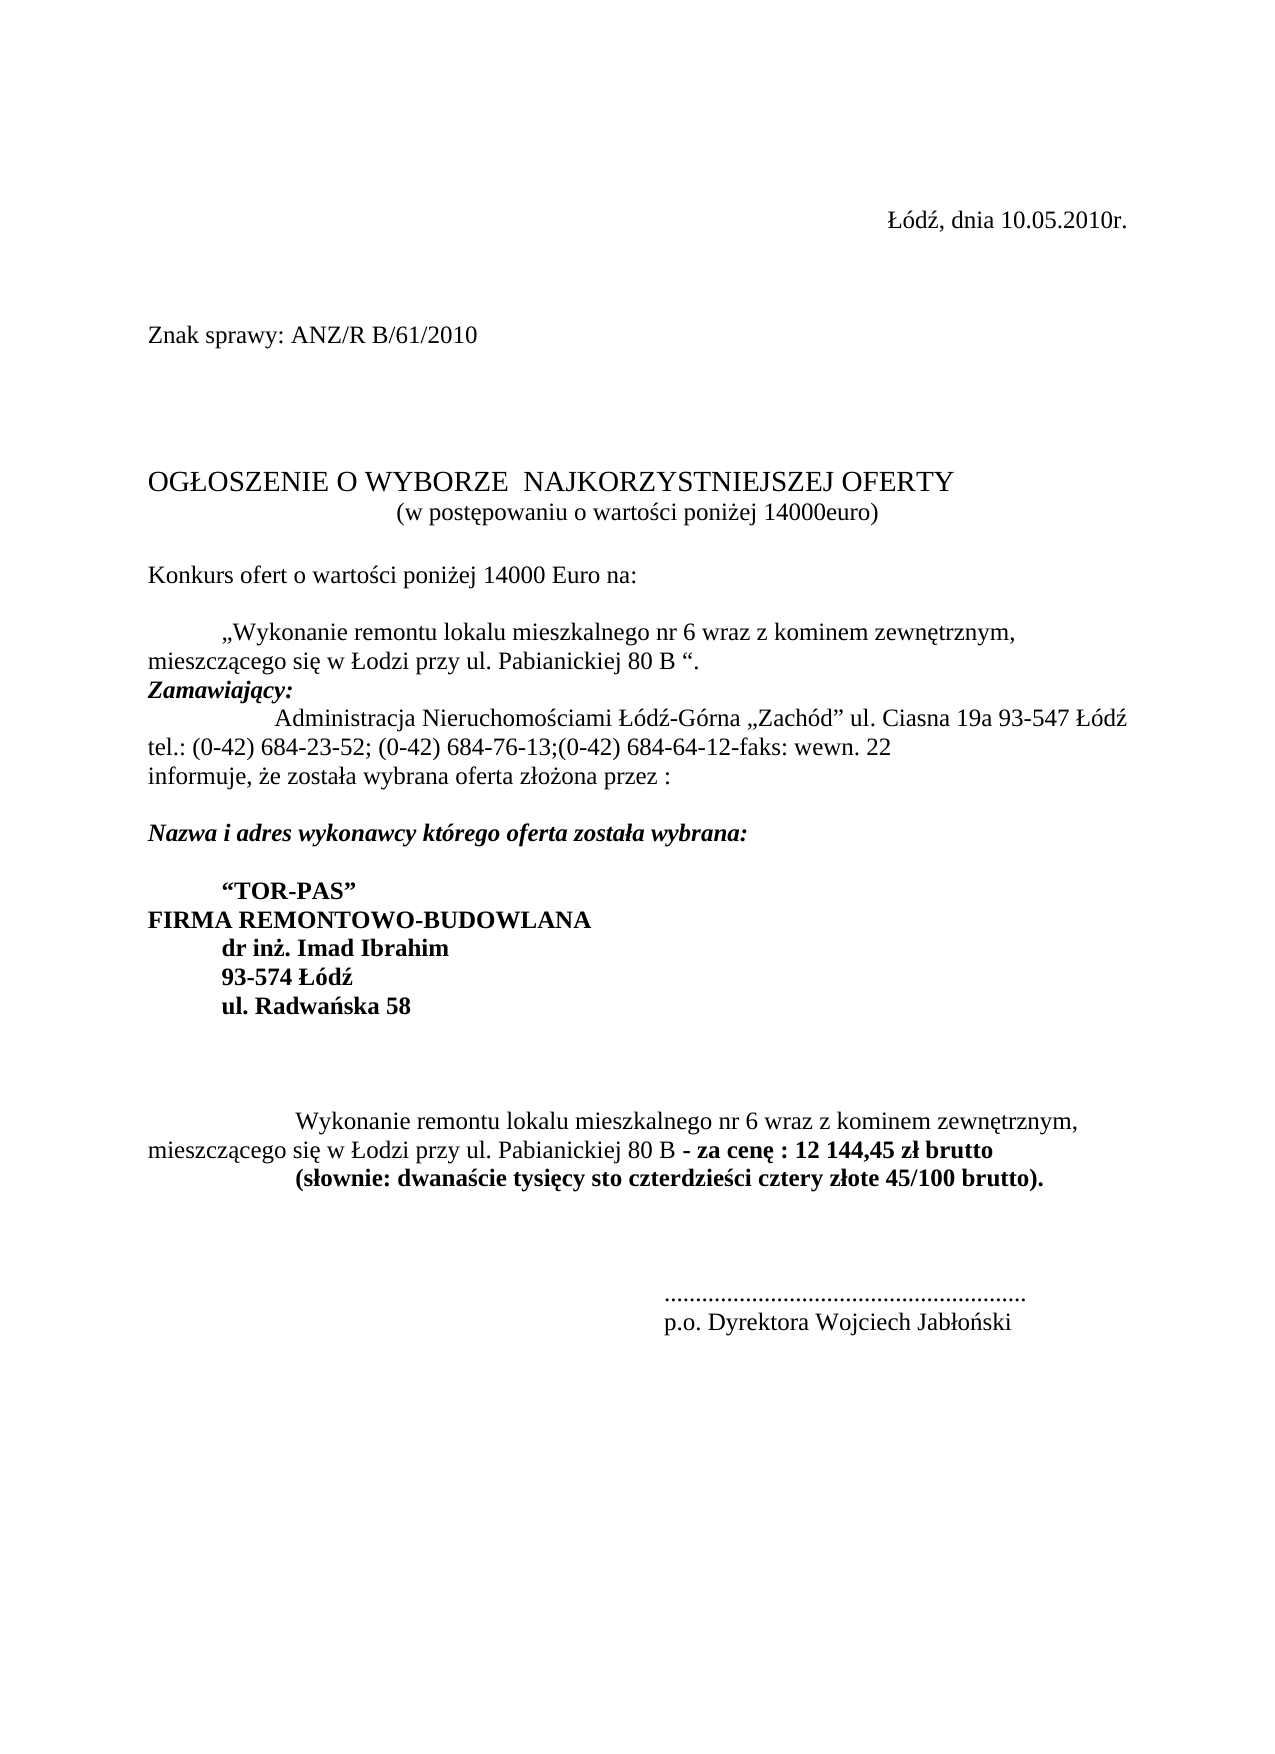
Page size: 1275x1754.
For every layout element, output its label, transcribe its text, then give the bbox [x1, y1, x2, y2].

text “TOR-PAS” [148, 876, 1127, 905]
text .......................................................... [664, 1278, 1127, 1307]
text Nazwa i adres wykonawcy którego oferta została wybrana: [148, 818, 1127, 847]
text (słownie: dwanaście tysięcy sto czterdzieści cztery złote 45/100 brutto). [148, 1163, 1127, 1192]
text Znak sprawy: ANZ/R B/61/2010 [148, 320, 1127, 349]
text Łódź, dnia 10.05.2010r. [148, 205, 1127, 234]
text (w postępowaniu o wartości poniżej 14000euro) [148, 497, 1127, 526]
text OGŁOSZENIE O WYBORZE NAJKORZYSTNIEJSZEJ OFERTY [148, 464, 1127, 497]
text Konkurs ofert o wartości poniżej 14000 Euro na: [148, 560, 1127, 588]
text p.o. Dyrektora Wojciech Jabłoński [664, 1307, 1127, 1336]
text tel.: (0-42) 684-23-52; (0-42) 684-76-13;(0-42) 684-64-12-faks: wewn. 22 [148, 732, 1127, 761]
text FIRMA REMONTOWO-BUDOWLANA [148, 905, 1127, 933]
text Wykonanie remontu lokalu mieszkalnego nr 6 wraz z kominem zewnętrznym, mieszczącego się w Łodzi przy ul. Pabianickiej 80 B - za cenę : 12 144,45 zł brutto [148, 1106, 1127, 1163]
text 93-574 Łódź [148, 962, 1127, 991]
text Zamawiający: [148, 675, 1127, 703]
text dr inż. Imad Ibrahim [148, 933, 1127, 962]
text Administracja Nieruchomościami Łódź-Górna „Zachód” ul. Ciasna 19a 93-547 Łódź [148, 703, 1127, 732]
text „Wykonanie remontu lokalu mieszkalnego nr 6 wraz z kominem zewnętrznym, mieszczącego się w Łodzi przy ul. Pabianickiej 80 B “. [148, 617, 1127, 675]
text ul. Radwańska 58 [148, 991, 1127, 1020]
text informuje, że została wybrana oferta złożona przez : [148, 761, 1127, 790]
